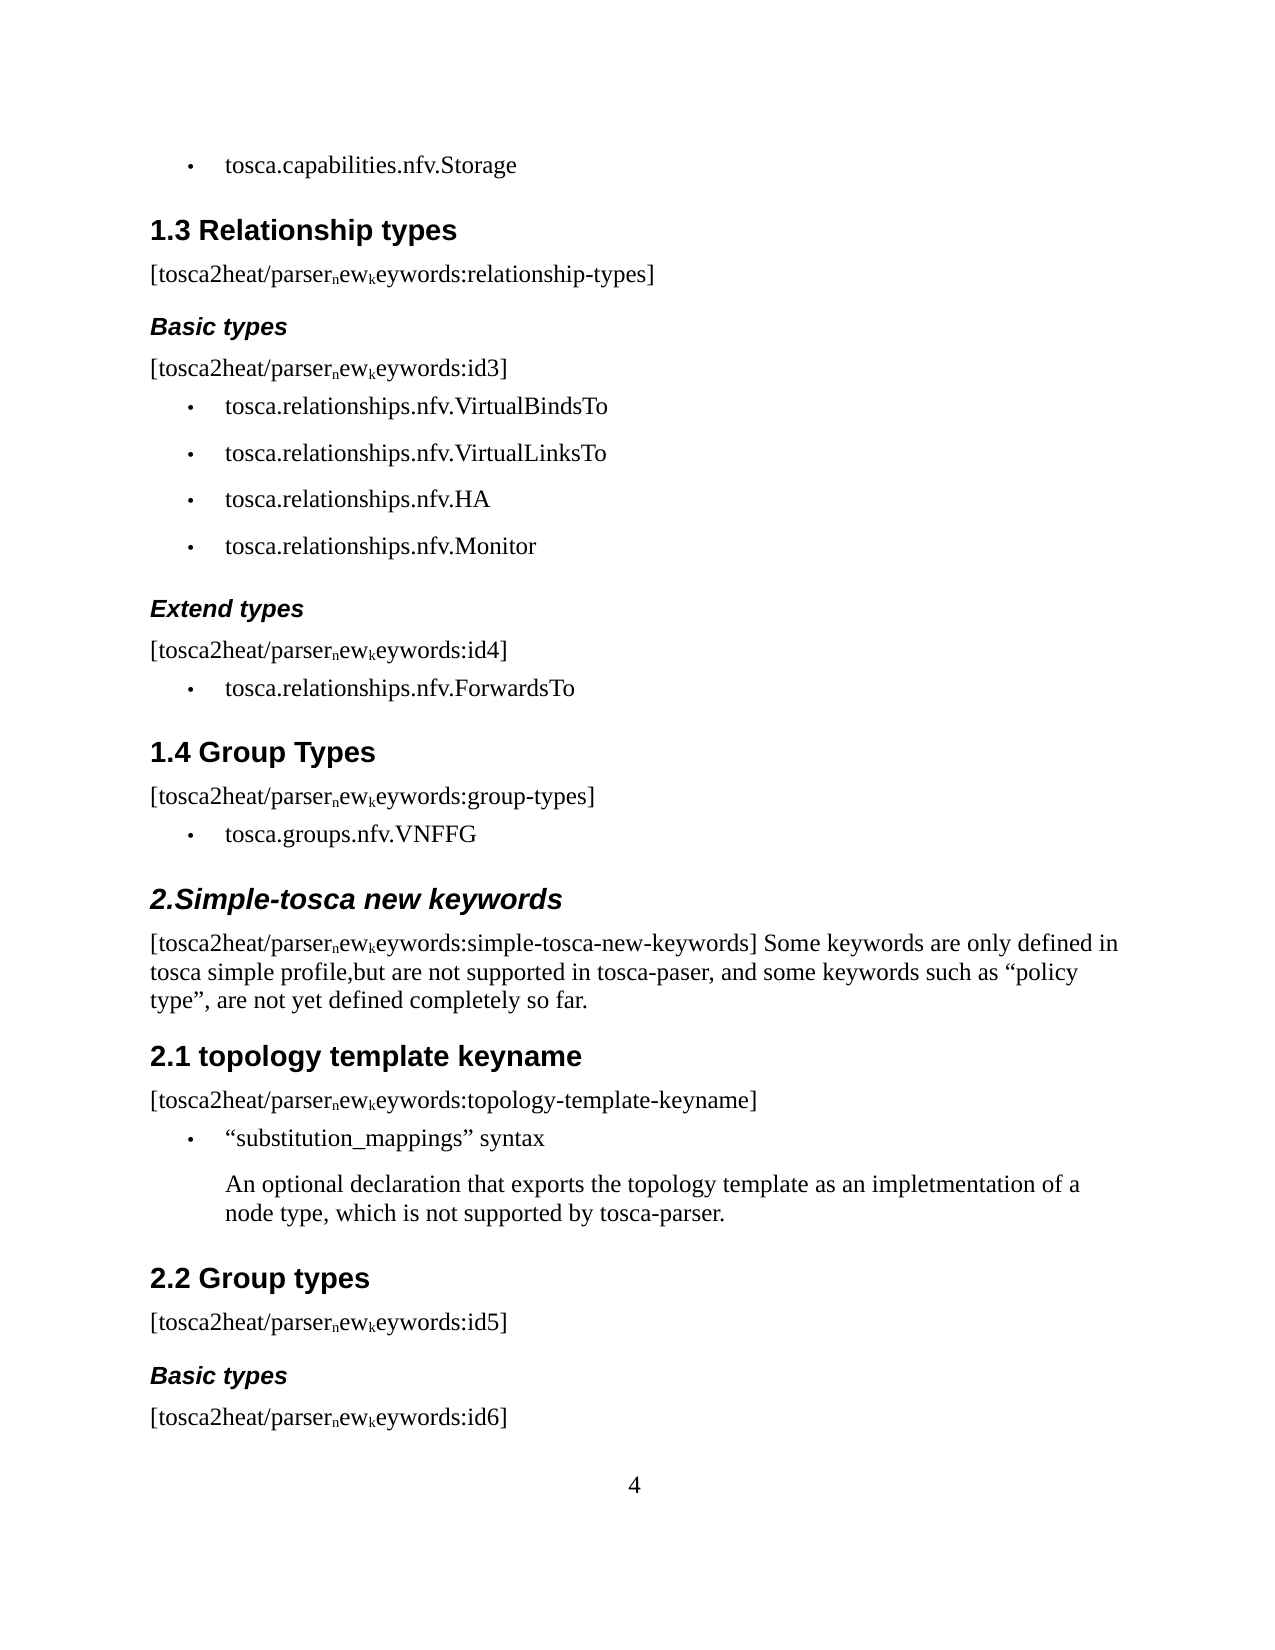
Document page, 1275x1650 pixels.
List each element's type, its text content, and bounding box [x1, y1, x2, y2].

list “substitution_mappings” syntax [187, 1123, 1125, 1152]
subtitle Basic types [150, 312, 1125, 341]
subtitle Extend types [150, 594, 1125, 622]
list tosca.capabilities.nfv.Storage [187, 150, 1125, 179]
subtitle 1.3 Relationship types [150, 213, 1125, 246]
text [tosca2heat/parsernewkeywords:id3] [150, 353, 1125, 382]
subtitle 1.4 Group Types [150, 735, 1125, 769]
list tosca.relationships.nfv.ForwardsTo [187, 673, 1125, 701]
text [tosca2heat/parsernewkeywords:id4] [150, 635, 1125, 664]
subtitle Basic types [150, 1361, 1125, 1389]
list tosca.relationships.nfv.VirtualBindsTo [187, 391, 1125, 420]
text [tosca2heat/parsernewkeywords:relationship-types] [150, 259, 1125, 287]
list An optional declaration that exports the topology template as an impletmentation of a node type, which is not supported by tosca-parser. [187, 1169, 1125, 1227]
subtitle 2.Simple-tosca new keywords [150, 882, 1125, 915]
text [tosca2heat/parsernewkeywords:topology-template-keyname] [150, 1085, 1125, 1114]
text [tosca2heat/parsernewkeywords:simple-tosca-new-keywords] Some keywords are only defined in tosca simple profile,but are not supported in tosca-paser, and some keywords such as “policy type”, are not yet defined completely so far. [150, 928, 1125, 1014]
list tosca.relationships.nfv.VirtualLinksTo [187, 438, 1125, 467]
list tosca.relationships.nfv.Monitor [187, 531, 1125, 560]
subtitle 2.1 topology template keyname [150, 1039, 1125, 1073]
text [tosca2heat/parsernewkeywords:group-types] [150, 781, 1125, 810]
list tosca.relationships.nfv.HA [187, 484, 1125, 513]
text [tosca2heat/parsernewkeywords:id6] [150, 1402, 1125, 1431]
subtitle 2.2 Group types [150, 1261, 1125, 1294]
text [tosca2heat/parsernewkeywords:id5] [150, 1307, 1125, 1336]
list tosca.groups.nfv.VNFFG [187, 819, 1125, 848]
